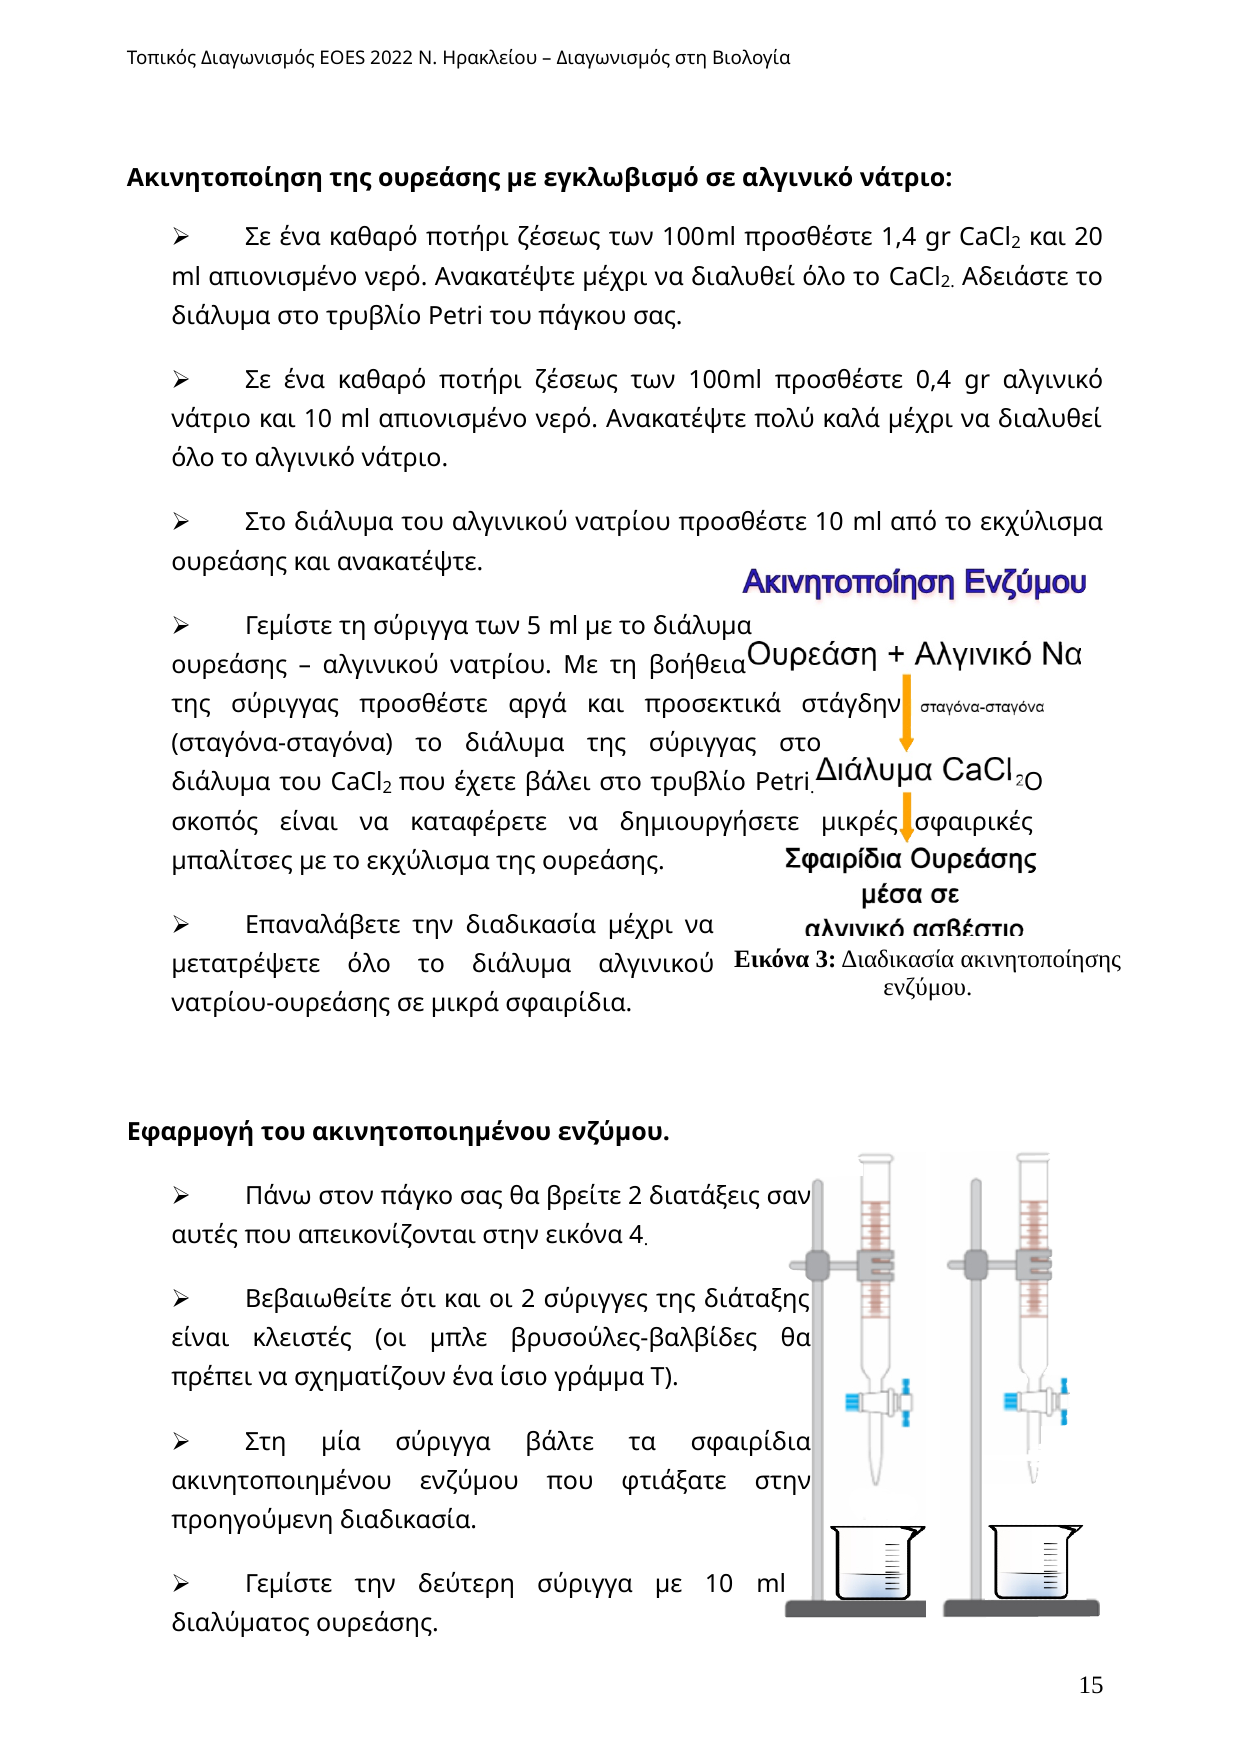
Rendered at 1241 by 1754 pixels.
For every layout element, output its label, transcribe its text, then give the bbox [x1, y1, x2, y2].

list Σε ένα καθαρό ποτήρι ζέσεως των 100ml προσθέστε 0,4 gr αλγινικό νάτριο και 10 ml απιονισμένο νερό. Ανακατέψτε πολύ καλά μέχρι να διαλυθεί όλο το αλγινικό νάτριο. [171, 361, 1103, 474]
list Εικόνα 3: Διαδικασία ακινητοποίησης ενζύμου. [729, 944, 1126, 1001]
list Γεμίστε τη σύριγγα των 5 ml με το διάλυμα ουρεάσης – αλγινικού νατρίου. Με τη βοήθεια της σύριγγας προσθέστε αργά και προσεκτικά στάγδην (σταγόνα-σταγόνα) το διάλυμα της σύριγγας στο διάλυμα του CaCl2 που έχετε βάλει στο τρυβλίο Petri. Ο σκοπός είναι να καταφέρετε να δημιουργήσετε μικρές σφαιρικές μπαλίτσες με το εκχύλισμα της ουρεάσης. [171, 607, 904, 876]
list Στο διάλυμα του αλγινικού νατρίου προσθέστε 10 ml από το εκχύλισμα ουρεάσης και ανακατέψτε. [171, 504, 1103, 577]
list Γεμίστε την δεύτερη σύριγγα με 10 ml διαλύματος ουρεάσης. [171, 1566, 1103, 1639]
list Στη μία σύριγγα βάλτε τα σφαιρίδια ακινητοποιημένου ενζύμου που φτιάξατε στην προηγούμενη διαδικασία. [171, 1423, 811, 1536]
list Επαναλάβετε την διαδικασία μέχρι να μετατρέψετε όλο το διάλυμα αλγινικού νατρίου-ουρεάσης σε μικρά σφαιρίδια. [171, 906, 1141, 1019]
list Πάνω στον πάγκο σας θα βρείτε 2 διατάξεις σαν αυτές που απεικονίζονται στην εικόνα 4. [171, 1177, 814, 1251]
text Ακινητοποίηση της ουρεάσης με εγκλωβισμό σε αλγινικό νάτριο: [127, 160, 1103, 194]
list [982, 1423, 1103, 1536]
list Σε ένα καθαρό ποτήρι ζέσεως των 100ml προσθέστε 1,4 gr CaCl2 και 20 ml απιονισμένο νερό. Ανακατέψτε μέχρι να διαλυθεί όλο το CaCl2. Αδειάστε το διάλυμα στο τρυβλίο Petri του πάγκου σας. [171, 219, 1103, 331]
list [1044, 1281, 1103, 1393]
list Γεμίστε τη σύριγγα των 5 ml με το διάλυμα ουρεάσης – αλγινικού νατρίου. Με τη βοήθεια της σύριγγας προσθέστε αργά και προσεκτικά στάγδην (σταγόνα-σταγόνα) το διάλυμα της σύριγγας στο διάλυμα του CaCl2 που έχετε βάλει στο τρυβλίο Petri. Ο σκοπός είναι να καταφέρετε να δημιουργήσετε μικρές σφαιρικές μπαλίτσες με το εκχύλισμα της ουρεάσης. [905, 607, 1103, 876]
list [1049, 1177, 1103, 1251]
list Βεβαιωθείτε ότι και οι 2 σύριγγες της διάταξης είναι κλειστές (οι μπλε βρυσούλες-βαλβίδες θα πρέπει να σχηματίζουν ένα ίσιο γράμμα Τ). [171, 1281, 811, 1393]
text Εφαρμογή του ακινητοποιημένου ενζύμου. [127, 1113, 1103, 1147]
